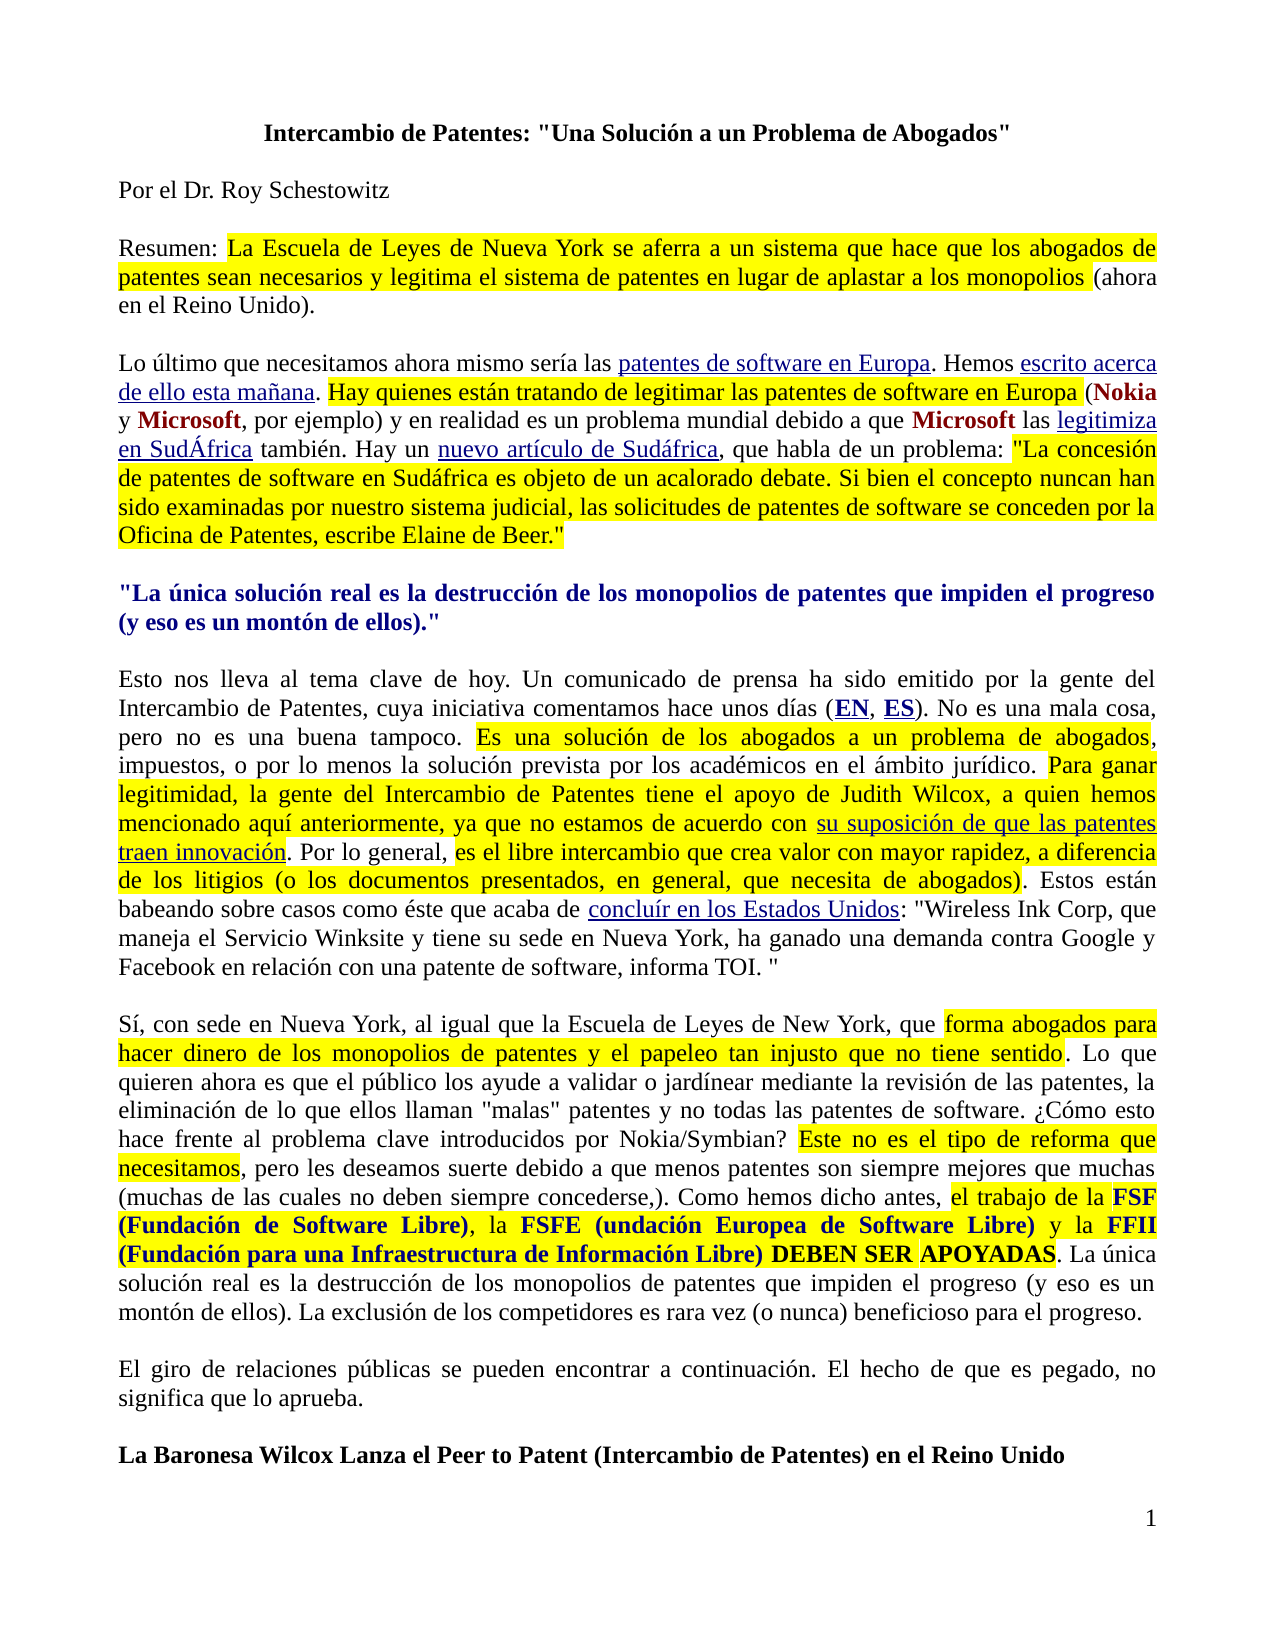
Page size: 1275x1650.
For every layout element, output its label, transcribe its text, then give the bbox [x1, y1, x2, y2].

text El giro de relaciones públicas se pueden encontrar a continuación. El hecho de que es pegado, no significa que lo aprueba. [118, 1354, 1157, 1412]
text Por el Dr. Roy Schestowitz [118, 176, 1157, 204]
text La Baronesa Wilcox Lanza el Peer to Patent (Intercambio de Patentes) en el Reino Unido [118, 1441, 1157, 1469]
text Intercambio de Patentes: "Una Solución a un Problema de Abogados" [118, 118, 1157, 147]
text "La única solución real es la destrucción de los monopolios de patentes que impiden el progreso (y eso es un montón de ellos)." [118, 578, 1157, 636]
text Resumen: La Escuela de Leyes de Nueva York se aferra a un sistema que hace que los abogados de patentes sean necesarios y legitima el sistema de patentes en lugar de aplastar a los monopolios (ahora en el Reino Unido). [118, 233, 1157, 319]
text Lo último que necesitamos ahora mismo sería las patentes de software en Europa. Hemos escrito acerca de ello esta mañana. Hay quienes están tratando de legitimar las patentes de software en Europa (Nokia y Microsoft, por ejemplo) y en realidad es un problema mundial debido a que Microsoft las legitimiza en SudÁfrica también. Hay un nuevo artículo de Sudáfrica, que habla de un problema: "La concesión de patentes de software en Sudáfrica es objeto de un acalorado debate. Si bien el concepto nuncan han sido examinadas por nuestro sistema judicial, las solicitudes de patentes de software se conceden por la Oficina de Patentes, escribe Elaine de Beer." [118, 348, 1157, 549]
text Sí, con sede en Nueva York, al igual que la Escuela de Leyes de New York, que forma abogados para hacer dinero de los monopolios de patentes y el papeleo tan injusto que no tiene sentido. Lo que quieren ahora es que el público los ayude a validar o jardínear mediante la revisión de las patentes, la eliminación de lo que ellos llaman "malas" patentes y no todas las patentes de software. ¿Cómo esto hace frente al problema clave introducidos por Nokia/Symbian? Este no es el tipo de reforma que necesitamos, pero les deseamos suerte debido a que menos patentes son siempre mejores que muchas (muchas de las cuales no deben siempre concederse,). Como hemos dicho antes, el trabajo de la FSF (Fundación de Software Libre), la FSFE (undación Europea de Software Libre) y la FFII (Fundación para una Infraestructura de Información Libre) DEBEN SER APOYADAS. La única solución real es la destrucción de los monopolios de patentes que impiden el progreso (y eso es un montón de ellos). La exclusión de los competidores es rara vez (o nunca) beneficioso para el progreso. [118, 1009, 1157, 1326]
text Esto nos lleva al tema clave de hoy. Un comunicado de prensa ha sido emitido por la gente del Intercambio de Patentes, cuya iniciativa comentamos hace unos días (EN, ES). No es una mala cosa, pero no es una buena tampoco. Es una solución de los abogados a un problema de abogados, impuestos, o por lo menos la solución prevista por los académicos en el ámbito jurídico. Para ganar legitimidad, la gente del Intercambio de Patentes tiene el apoyo de Judith Wilcox, a quien hemos mencionado aquí anteriormente, ya que no estamos de acuerdo con su suposición de que las patentes traen innovación. Por lo general, es el libre intercambio que crea valor con mayor rapidez, a diferencia de los litigios (o los documentos presentados, en general, que necesita de abogados). Estos están babeando sobre casos como éste que acaba de concluír en los Estados Unidos: "Wireless Ink Corp, que maneja el Servicio Winksite y tiene su sede en Nueva York, ha ganado una demanda contra Google y Facebook en relación con una patente de software, informa TOI. " [118, 664, 1157, 981]
